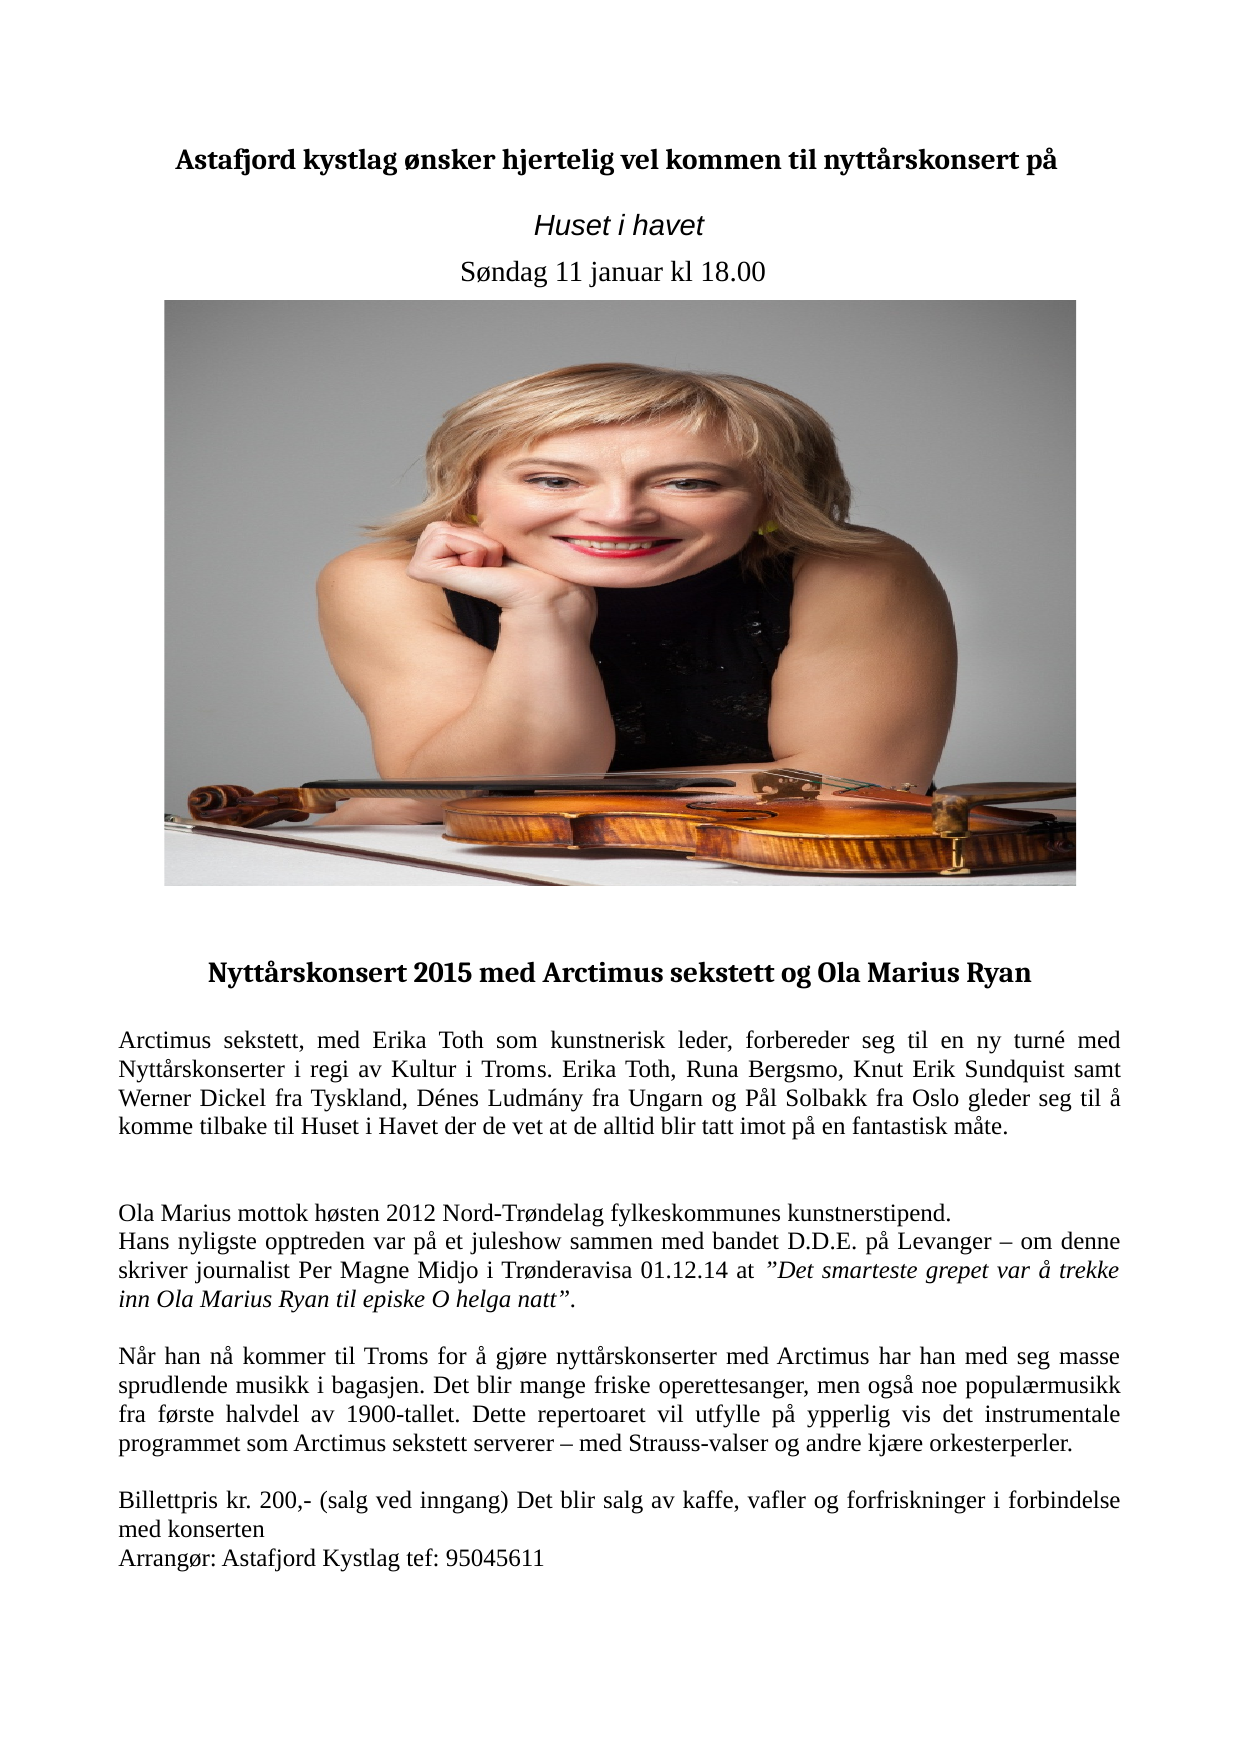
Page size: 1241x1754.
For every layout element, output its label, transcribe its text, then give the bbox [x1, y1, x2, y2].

text Når han nå kommer til Troms for å gjøre nyttårskonserter med Arctimus har han med seg masse sprudlende musikk i bagasjen. Det blir mange friske operettesanger, men også noe populærmusikk fra første halvdel av 1900-tallet. Dette repertoaret vil utfylle på ypperlig vis det instrumentale programmet som Arctimus sekstett serverer – med Strauss-valser og andre kjære orkesterperler. [118, 1341, 1122, 1456]
picture [164, 300, 1077, 886]
text Søndag 11 januar kl 18.00 [118, 254, 1122, 287]
text Arctimus sekstett, med Erika Toth som kunstnerisk leder, forbereder seg til en ny turné med Nyttårskonserter i regi av Kultur i Troms. Erika Toth, Runa Bergsmo, Knut Erik Sundquist samt Werner Dickel fra Tyskland, Dénes Ludmány fra Ungarn og Pål Solbakk fra Oslo gleder seg til å komme tilbake til Huset i Havet der de vet at de alltid blir tatt imot på en fantastisk måte. [118, 1025, 1122, 1140]
text Billettpris kr. 200,- (salg ved inngang) Det blir salg av kaffe, vafler og forfriskninger i forbindelse med konserten [118, 1485, 1122, 1543]
text Hans nyligste opptreden var på et juleshow sammen med bandet D.D.E. på Levanger – om denne skriver journalist Per Magne Midjo i Trønderavisa 01.12.14 at ”Det smarteste grepet var å trekke inn Ola Marius Ryan til episke O helga natt”. [118, 1226, 1122, 1313]
title Nyttårskonsert 2015 med Arctimus sekstett og Ola Marius Ryan [118, 957, 1122, 990]
subtitle Huset i havet [118, 208, 1122, 241]
title Astafjord kystlag ønsker hjertelig vel kommen til nyttårskonsert på [118, 143, 1122, 177]
text Ola Marius mottok høsten 2012 Nord-Trøndelag fylkeskommunes kunstnerstipend. [118, 1198, 1122, 1226]
text Arrangør: Astafjord Kystlag tef: 95045611 [118, 1543, 1122, 1571]
